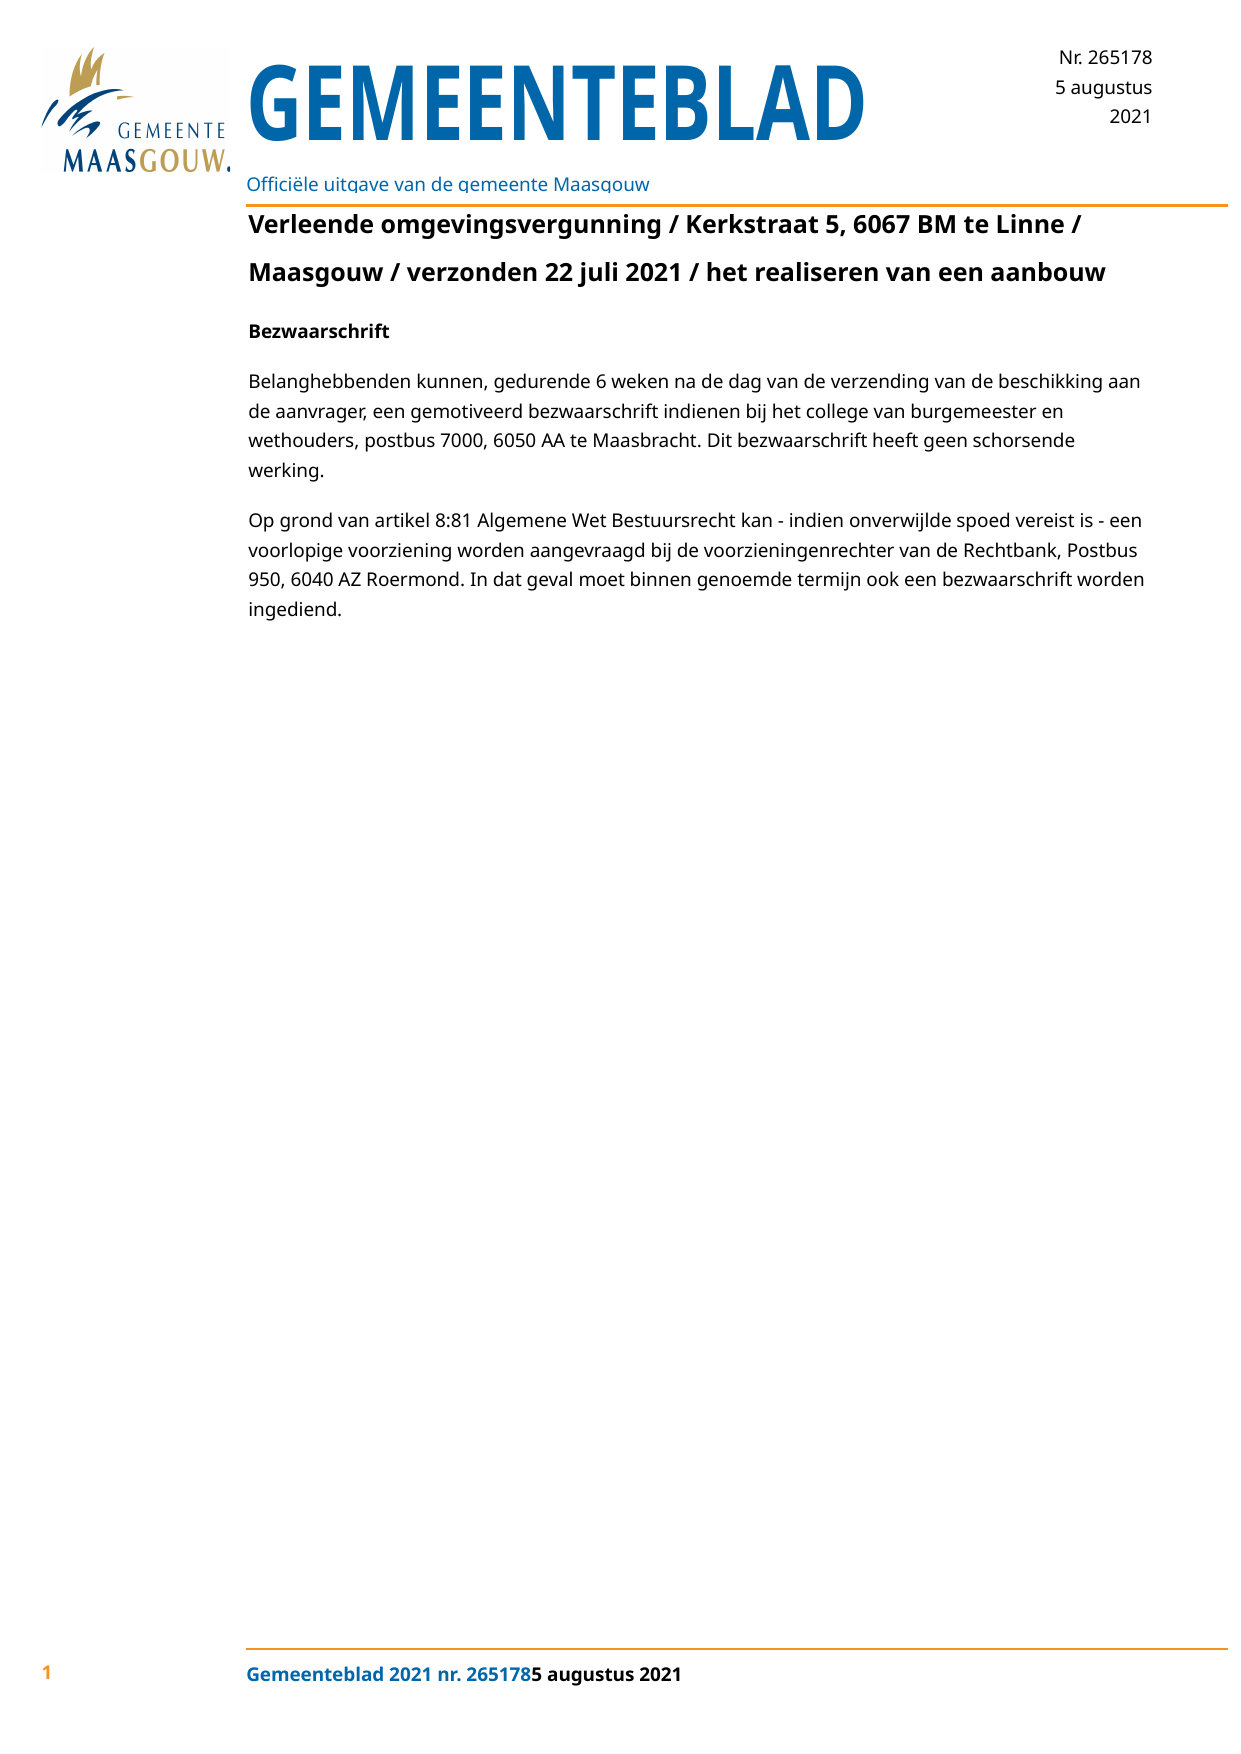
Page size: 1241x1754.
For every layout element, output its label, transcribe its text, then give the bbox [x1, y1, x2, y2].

text Bezwaarschrift [248, 318, 1152, 344]
picture [41, 47, 231, 172]
text Op grond van artikel 8:81 Algemene Wet Bestuursrecht kan - indien onverwijlde spoed vereist is - een voorlopige voorziening worden aangevraagd bij de voorzieningenrechter van de Rechtbank, Postbus 950, 6040 AZ Roermond. In dat geval moet binnen genoemde termijn ook een bezwaarschrift worden ingediend. [248, 507, 1152, 622]
text Verleende omgevingsvergunning / Kerkstraat 5, 6067 BM te Linne / Maasgouw / verzonden 22 juli 2021 / het realiseren van een aanbouw [248, 207, 1152, 288]
text Belanghebbenden kunnen, gedurende 6 weken na de dag van de verzending van de beschikking aan de aanvrager, een gemotiveerd bezwaarschrift indienen bij het college van burgemeester en wethouders, postbus 7000, 6050 AA te Maasbracht. Dit bezwaarschrift heeft geen schorsende werking. [248, 368, 1152, 483]
